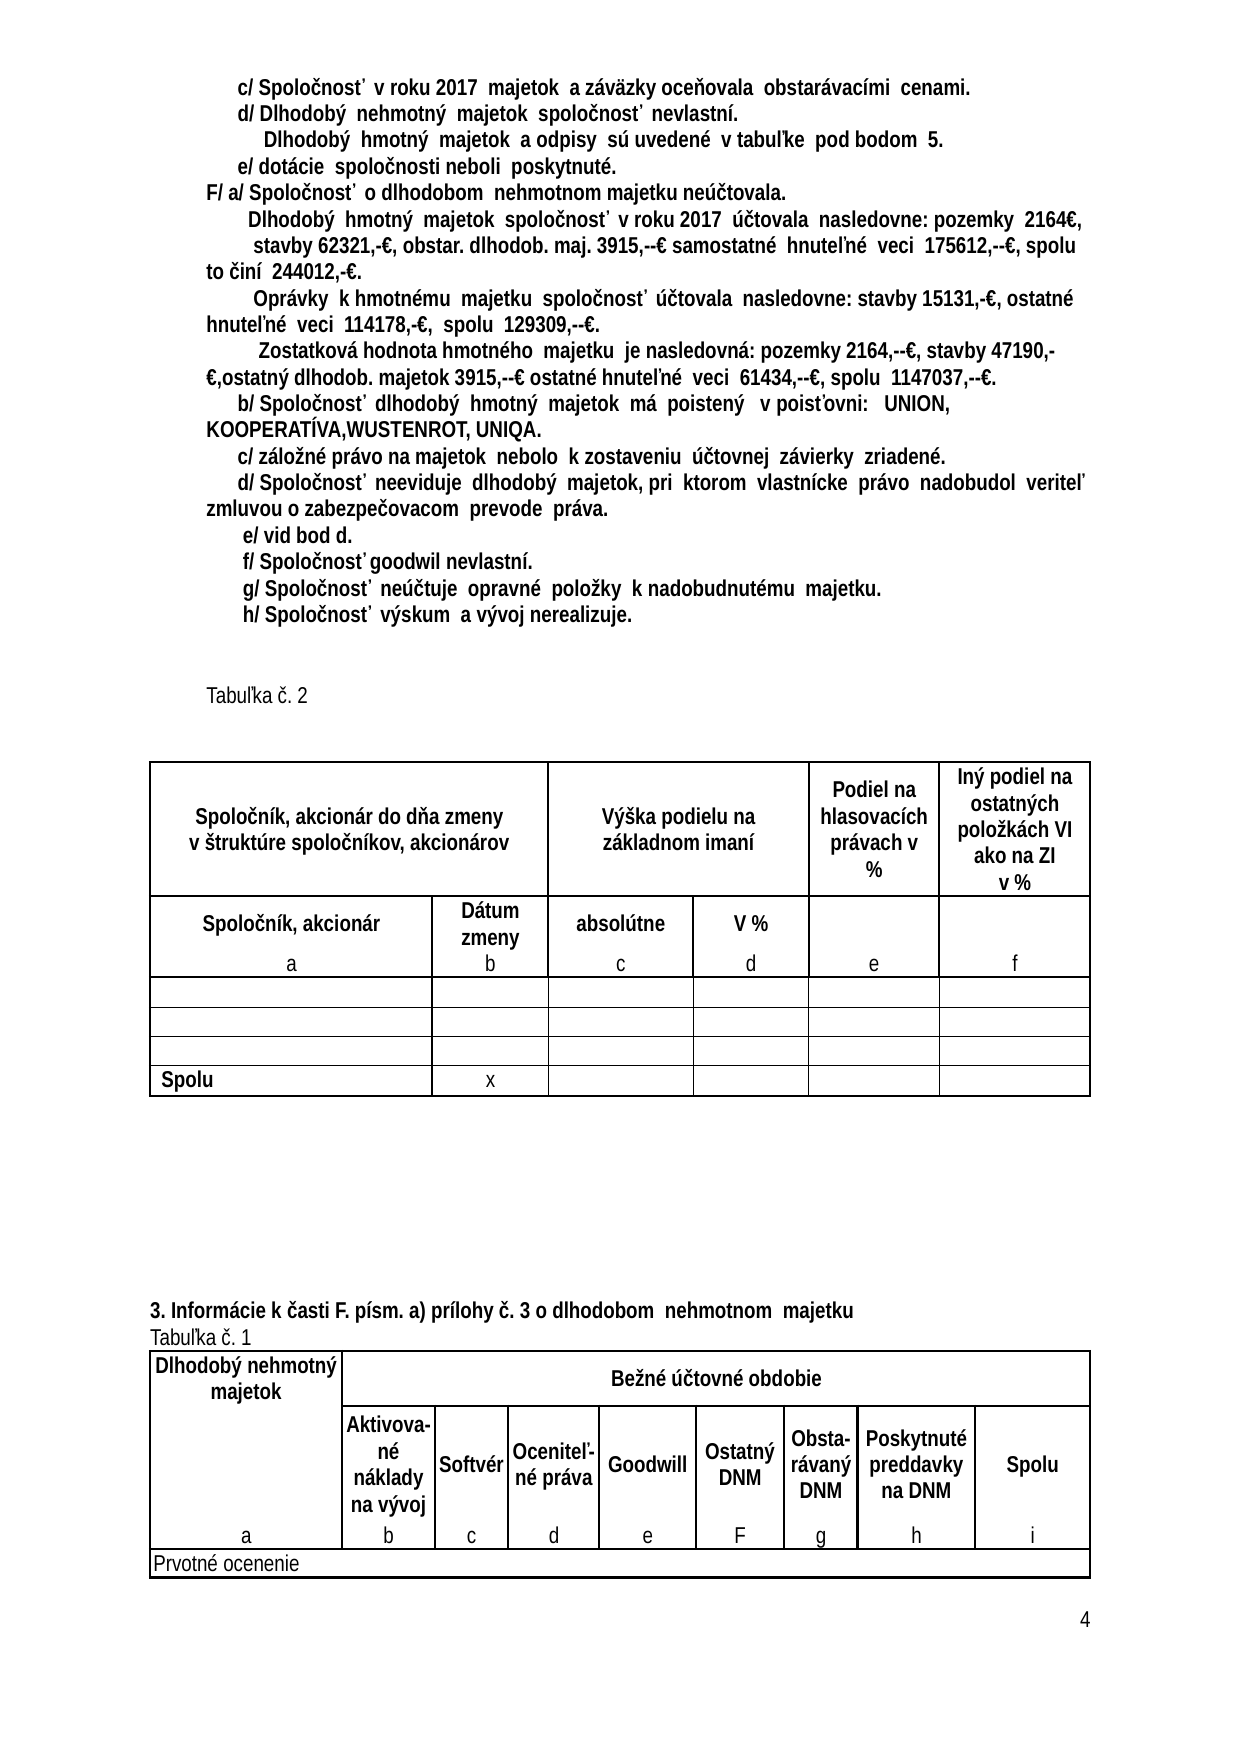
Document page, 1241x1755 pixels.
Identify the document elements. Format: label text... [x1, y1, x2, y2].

table_cell [810, 897, 938, 950]
table_cell [694, 1066, 808, 1094]
text h/ Spoločnosť výskum a vývoj nerealizuje. [206, 601, 1090, 627]
table_cell b [433, 950, 547, 976]
table_cell f [940, 950, 1089, 976]
table_cell Aktivova-né náklady na vývoj [343, 1407, 434, 1522]
table_cell d [694, 950, 808, 976]
text b/ Spoločnosť dlhodobý hmotný majetok má poistený v poisťovni: UNION, KOOPERATÍVA,WUSTENROT, UNIQA. [206, 390, 1090, 443]
table_cell i [976, 1522, 1089, 1548]
table_cell [151, 1405, 341, 1522]
table_cell F [697, 1522, 783, 1548]
table_cell a [151, 950, 431, 976]
table_cell [940, 1037, 1089, 1065]
title 3. Informácie k časti F. písm. a) prílohy č. 3 o dlhodobom nehmotnom majetku [150, 1297, 1090, 1323]
table_cell Poskytnuté preddavky na DNM [859, 1407, 974, 1522]
text g/ Spoločnosť neúčtuje opravné položky k nadobudnutému majetku. [206, 574, 1090, 601]
table_cell Ostatný DNM [697, 1407, 783, 1522]
table_cell d [509, 1522, 598, 1548]
table_cell V % [694, 897, 808, 950]
table_header Dlhodobý nehmotný majetok [151, 1352, 341, 1404]
table_cell [549, 1008, 693, 1036]
text c/ Spoločnosť v roku 2017 majetok a záväzky oceňovala obstarávacími cenami. [206, 74, 1090, 100]
table_cell [809, 1008, 939, 1036]
table_cell [694, 978, 808, 1007]
table_cell [940, 978, 1089, 1007]
table_cell [940, 1066, 1089, 1094]
table_cell Dátum zmeny [433, 897, 547, 950]
table_cell Obsta-rávaný DNM [785, 1407, 856, 1522]
table_cell [809, 1037, 939, 1065]
table_header Iný podiel na ostatných položkách VI ako na ZI v % [940, 763, 1089, 895]
table_cell a [151, 1522, 341, 1548]
table_header Výška podielu na základnom imaní [549, 763, 808, 895]
text c/ záložné právo na majetok nebolo k zostaveniu účtovnej závierky zriadené. [206, 443, 1090, 469]
text d/ Dlhodobý nehmotný majetok spoločnosť nevlastní. [206, 100, 1090, 126]
table_cell g [785, 1522, 856, 1548]
table_cell Spolu [976, 1407, 1089, 1522]
table_cell x [433, 1066, 548, 1094]
table_cell [940, 1008, 1089, 1036]
text Zostatková hodnota hmotného majetku je nasledovná: pozemky 2164,--€, stavby 47190,-€,ostatný dlhodob. majetok 3915,--€ ostatné hnuteľné veci 61434,--€, spolu 1147037,--€. [206, 337, 1090, 390]
table_cell [694, 1008, 808, 1036]
text Tabuľka č. 2 [206, 682, 1090, 708]
table_cell [433, 1037, 548, 1065]
table_cell b [343, 1522, 434, 1548]
text stavby 62321,-€, obstar. dlhodob. maj. 3915,--€ samostatné hnuteľné veci 175612,--€, spolu to činí 244012,-€. [206, 232, 1090, 284]
table_cell [940, 897, 1089, 950]
table_cell [809, 978, 939, 1007]
table_cell [549, 1037, 693, 1065]
table_cell absolútne [549, 897, 692, 950]
table_cell [151, 978, 431, 1007]
table_cell Spoločník, akcionár [151, 897, 431, 950]
table_cell Softvér [436, 1407, 507, 1522]
text Tabuľka č. 1 [150, 1323, 1090, 1350]
text d/ Spoločnosť neeviduje dlhodobý majetok, pri ktorom vlastnícke právo nadobudol veriteľ zmluvou o zabezpečovacom prevode práva. [206, 469, 1090, 522]
text F/ a/ Spoločnosť o dlhodobom nehmotnom majetku neúčtovala. [206, 179, 1090, 206]
table_header Spoločník, akcionár do dňa zmeny v štruktúre spoločníkov, akcionárov [151, 763, 547, 895]
table_cell Prvotné ocenenie [151, 1550, 1089, 1576]
table_cell [809, 1066, 939, 1094]
text Dlhodobý hmotný majetok a odpisy sú uvedené v tabuľke pod bodom 5. [206, 126, 1090, 153]
text Oprávky k hmotnému majetku spoločnosť účtovala nasledovne: stavby 15131,-€, ostatné hnuteľné veci 114178,-€, spolu 129309,--€. [206, 284, 1090, 337]
text Dlhodobý hmotný majetok spoločnosť v roku 2017 účtovala nasledovne: pozemky 2164€, [206, 206, 1090, 232]
table_cell [694, 1037, 808, 1065]
text e/ vid bod d. [206, 522, 1090, 548]
table_cell [549, 1066, 693, 1094]
table_cell Spolu [151, 1066, 431, 1094]
table_header Bežné účtovné obdobie [343, 1352, 1089, 1404]
table_cell [433, 978, 548, 1007]
table_cell e [810, 950, 938, 976]
table_cell Goodwill [600, 1407, 695, 1522]
table_cell e [600, 1522, 695, 1548]
table_cell Oceniteľ-né práva [509, 1407, 598, 1522]
table_cell [151, 1037, 431, 1065]
table_cell c [436, 1522, 507, 1548]
table_cell h [859, 1522, 974, 1548]
table_header Podiel na hlasovacích právach v % [810, 763, 938, 895]
table_cell [549, 978, 693, 1007]
table_cell c [549, 950, 692, 976]
text f/ Spoločnosť goodwil nevlastní. [206, 548, 1090, 574]
table_cell [151, 1008, 431, 1036]
text e/ dotácie spoločnosti neboli poskytnuté. [206, 153, 1090, 179]
table_cell [433, 1008, 548, 1036]
